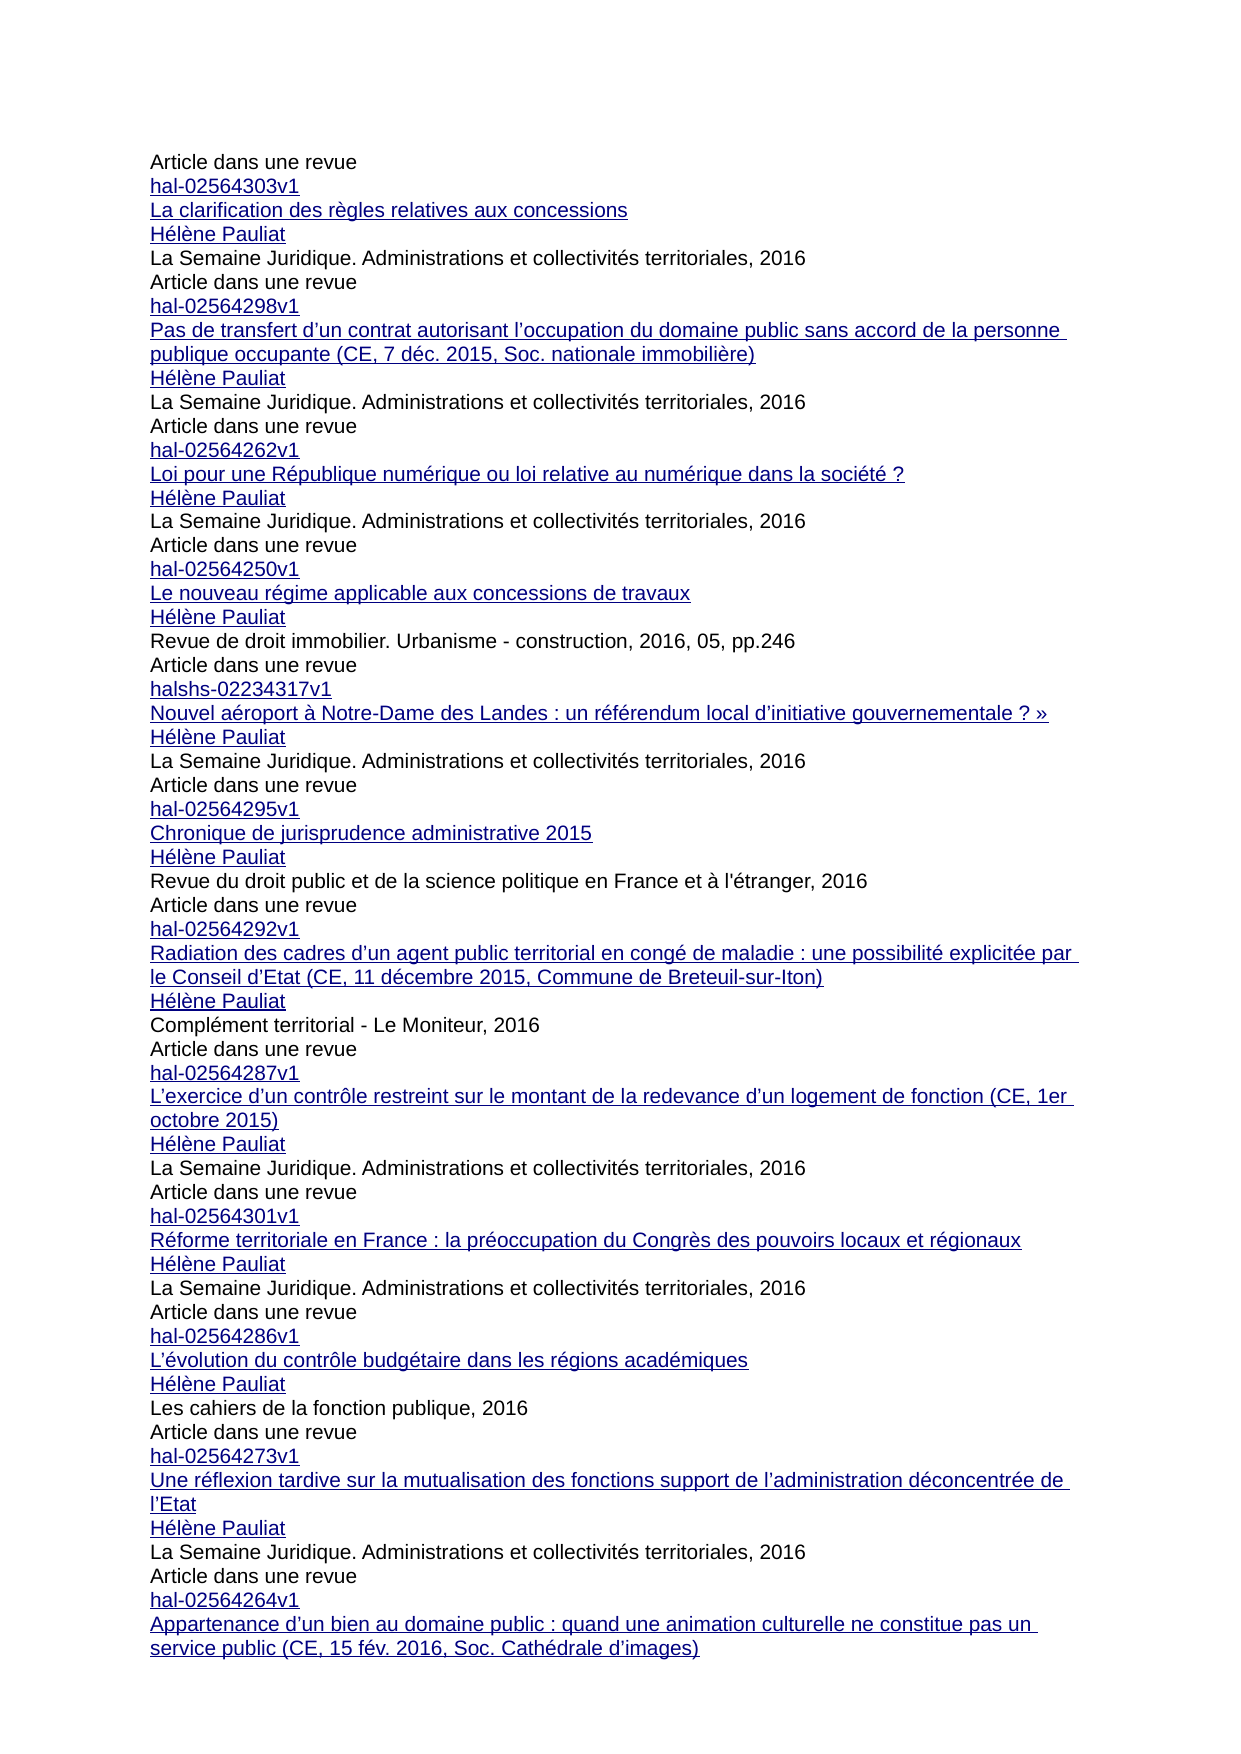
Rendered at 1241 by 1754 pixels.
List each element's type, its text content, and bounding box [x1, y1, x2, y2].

table_cell Radiation des cadres d’un agent public territorial en congé de maladie : une possibilité explicitée par le Conseil d’Etat (CE, 11 décembre 2015, Commune de Breteuil-sur-Iton) Hélène Pauliat Complément territorial - Le Moniteur, 2016 Article dans une revue hal-02564287v1 [150, 941, 1090, 1084]
table_cell Le nouveau régime applicable aux concessions de travaux Hélène Pauliat Revue de droit immobilier. Urbanisme - construction, 2016, 05, pp.246 Article dans une revue halshs-02234317v1 [150, 581, 1090, 701]
table_cell Nouvel aéroport à Notre-Dame des Landes : un référendum local d’initiative gouvernementale ? » Hélène Pauliat La Semaine Juridique. Administrations et collectivités territoriales, 2016 Article dans une revue hal-02564295v1 [150, 701, 1090, 821]
table_cell Appartenance d’un bien au domaine public : quand une animation culturelle ne constitue pas un service public (CE, 15 fév. 2016, Soc. Cathédrale d’images) [150, 1611, 1090, 1659]
table_cell Chronique de jurisprudence administrative 2015 Hélène Pauliat Revue du droit public et de la science politique en France et à l'étranger, 2016 Article dans une revue hal-02564292v1 [150, 821, 1090, 941]
table_cell Article dans une revue hal-02564303v1 [150, 150, 1090, 198]
table_cell L’exercice d’un contrôle restreint sur le montant de la redevance d’un logement de fonction (CE, 1er octobre 2015) Hélène Pauliat La Semaine Juridique. Administrations et collectivités territoriales, 2016 Article dans une revue hal-02564301v1 [150, 1084, 1090, 1228]
table_cell Pas de transfert d’un contrat autorisant l’occupation du domaine public sans accord de la personne publique occupante (CE, 7 déc. 2015, Soc. nationale immobilière) Hélène Pauliat La Semaine Juridique. Administrations et collectivités territoriales, 2016 Article dans une revue hal-02564262v1 [150, 318, 1090, 461]
table_cell Une réflexion tardive sur la mutualisation des fonctions support de l’administration déconcentrée de l’Etat Hélène Pauliat La Semaine Juridique. Administrations et collectivités territoriales, 2016 Article dans une revue hal-02564264v1 [150, 1468, 1090, 1611]
table_cell Réforme territoriale en France : la préoccupation du Congrès des pouvoirs locaux et régionaux Hélène Pauliat La Semaine Juridique. Administrations et collectivités territoriales, 2016 Article dans une revue hal-02564286v1 [150, 1228, 1090, 1348]
table_cell La clarification des règles relatives aux concessions Hélène Pauliat La Semaine Juridique. Administrations et collectivités territoriales, 2016 Article dans une revue hal-02564298v1 [150, 198, 1090, 318]
table_cell L’évolution du contrôle budgétaire dans les régions académiques Hélène Pauliat Les cahiers de la fonction publique, 2016 Article dans une revue hal-02564273v1 [150, 1348, 1090, 1468]
table_cell Loi pour une République numérique ou loi relative au numérique dans la société ? Hélène Pauliat La Semaine Juridique. Administrations et collectivités territoriales, 2016 Article dans une revue hal-02564250v1 [150, 461, 1090, 581]
